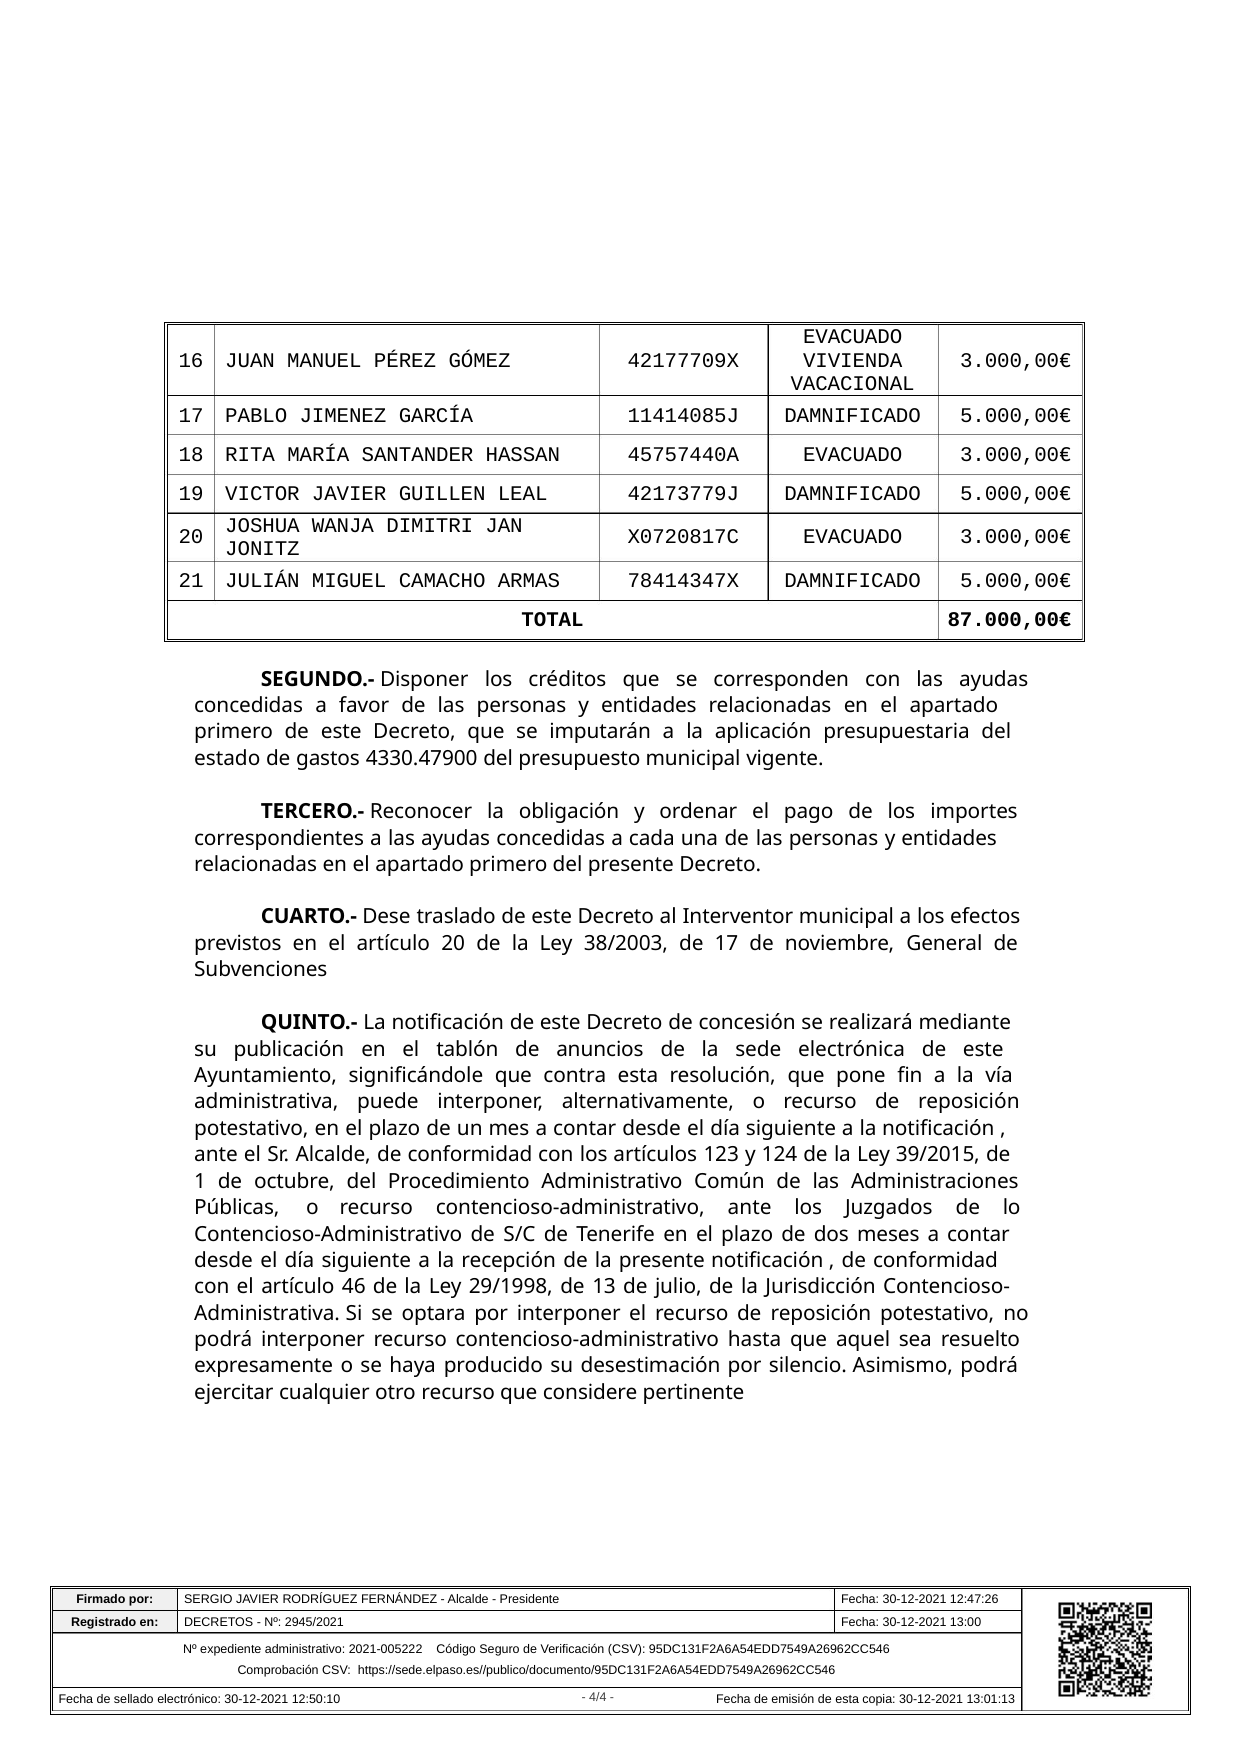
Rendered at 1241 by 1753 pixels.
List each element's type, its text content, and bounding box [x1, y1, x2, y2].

text 45757440A [627, 442, 764, 466]
text 7 PABLO JIMENEZ GARCÍA [191, 403, 498, 427]
text Fecha de sellado electrónico: 30-12-2021 12:50:10 [58, 1692, 365, 1706]
text DAMNIFICADO [784, 482, 946, 505]
text Fecha de emisión de esta copia: 30-12-2021 13:01:13 [716, 1692, 1040, 1706]
text con el artículo 46 de la Ley 29/1998, de 13 de julio, de la Jurisdicción Contencioso- [194, 1274, 1072, 1299]
text relacionadas en el apartado primero del presente Decreto. [194, 852, 1072, 876]
text JONITZ [225, 537, 608, 560]
text o [306, 1195, 344, 1219]
text SEGUNDO.- Disponer los créditos que se corresponden con las ayudas [261, 666, 1072, 691]
text 1 [178, 403, 191, 427]
text 5.000,00€ [960, 403, 1097, 427]
text DECRETOS - Nº: 2945/2021 [184, 1615, 586, 1629]
text primero de este Decreto, que se imputarán a la aplicación presupuestaria del [194, 719, 1072, 744]
text SERGIO JAVIER RODRÍGUEZ FERNÁNDEZ - Alcalde - Presidente [184, 1593, 586, 1607]
text QUINTO.- La notificación de este Decreto de concesión se realizará mediante [261, 1009, 1072, 1034]
text 1 JULIÁN MIGUEL CAMACHO ARMAS [216, 569, 608, 592]
text EVACUADO [803, 525, 927, 548]
text X0720817C [627, 525, 764, 548]
text de octubre, del Procedimiento Administrativo Común de las Administraciones [218, 1168, 1072, 1193]
text ante el Sr. Alcalde, de conformidad con los artículos 123 y 124 de la Ley 39/2015, de [194, 1142, 1072, 1167]
text 78414347X [627, 568, 764, 592]
text 1 [178, 442, 191, 466]
text VACACIONAL [790, 372, 940, 395]
text 9 VICTOR JAVIER GUILLEN LEAL [191, 482, 572, 505]
text TOTAL [521, 608, 608, 631]
text DAMNIFICADO [784, 568, 946, 592]
text correspondientes a las ayudas concedidas a cada una de las personas y entidades [194, 825, 1072, 850]
text 3.000,00€ [960, 442, 1097, 466]
text 11414085J [627, 403, 764, 427]
text Públicas, recurso contencioso-administrativo, ante los Juzgados de lo [194, 1195, 306, 1219]
text VIVIENDA [803, 348, 927, 372]
text 16 JUAN MANUEL PÉREZ GÓMEZ [178, 348, 535, 372]
text 1 [178, 482, 191, 505]
text expresamente o se haya producido su desestimación por silencio. Asimismo, podrá [194, 1353, 1072, 1378]
text Públicas, recurso contencioso-administrativo, ante los Juzgados de lo [344, 1195, 1071, 1219]
text 3.000,00€ [960, 348, 1097, 372]
text 8 RITA MARÍA SANTANDER HASSAN [191, 442, 585, 466]
text 1 [194, 1168, 218, 1193]
text 3.000,00€ [960, 525, 1097, 548]
text Subvenciones [194, 957, 1072, 982]
text EVACUADO [803, 325, 927, 348]
text administrativa, puede interponer, alternativamente, o recurso de reposición [194, 1089, 1072, 1114]
text podrá interponer recurso contencioso-administrativo hasta que aquel sea resuelto [194, 1327, 1072, 1351]
text 5.000,00€ [960, 482, 1097, 505]
text Fecha: 30-12-2021 12:47:26 [841, 1593, 1022, 1607]
text EVACUADO [803, 442, 946, 466]
text previstos en el artículo 20 de la Ley 38/2003, de 17 de noviembre, General de [194, 931, 1072, 955]
text 5.000,00€ [960, 568, 1097, 592]
text 2 [178, 568, 216, 592]
text desde el día siguiente a la recepción de la presente notificación , de conformidad [194, 1248, 1072, 1272]
text 20 [178, 525, 228, 548]
text potestativo, en el plazo de un mes a contar desde el día siguiente a la notificación , [194, 1115, 1072, 1140]
text Fecha: 30-12-2021 13:00 [841, 1615, 1022, 1629]
text Administrativa. Si se optara por interponer el recurso de reposición potestativo, no [194, 1300, 1072, 1325]
text JOSHUA WANJA DIMITRI JAN [225, 513, 572, 537]
picture [51, 1587, 1190, 1714]
text concedidas a favor de las personas y entidades relacionadas en el apartado [194, 693, 1072, 718]
text CUARTO.- Dese traslado de este Decreto al Interventor municipal a los efectos [261, 904, 1072, 929]
text TERCERO.- Reconocer la obligación y ordenar el pago de los importes [261, 798, 1072, 823]
text DAMNIFICADO [784, 403, 946, 427]
picture [165, 323, 1084, 641]
text Firmado por: [76, 1593, 172, 1607]
text ejercitar cualquier otro recurso que considere pertinente [194, 1379, 1072, 1404]
text 87.000,00€ [947, 608, 1097, 631]
text 42173779J [627, 482, 764, 505]
text su publicación en el tablón de anuncios de la sede electrónica de este [194, 1036, 1072, 1061]
text Nº expediente administrativo: 2021-005222 Código Seguro de Verificación (CSV): 95DC131F2A6A54EDD7549A26962CC546 [183, 1642, 916, 1656]
text Comprobación CSV: https://sede.elpaso.es//publico/documento/95DC131F2A6A54EDD7549A26962CC546 [237, 1663, 916, 1677]
text - 4/4 - [581, 1691, 633, 1705]
text Registrado en: [71, 1615, 177, 1629]
text estado de gastos 4330.47900 del presupuesto municipal vigente. [194, 746, 1072, 770]
text Contencioso-Administrativo de S/C de Tenerife en el plazo de dos meses a contar [194, 1221, 1072, 1246]
text Ayuntamiento, significándole que contra esta resolución, que pone fin a la vía [194, 1063, 1072, 1087]
text 42177709X [627, 348, 764, 372]
